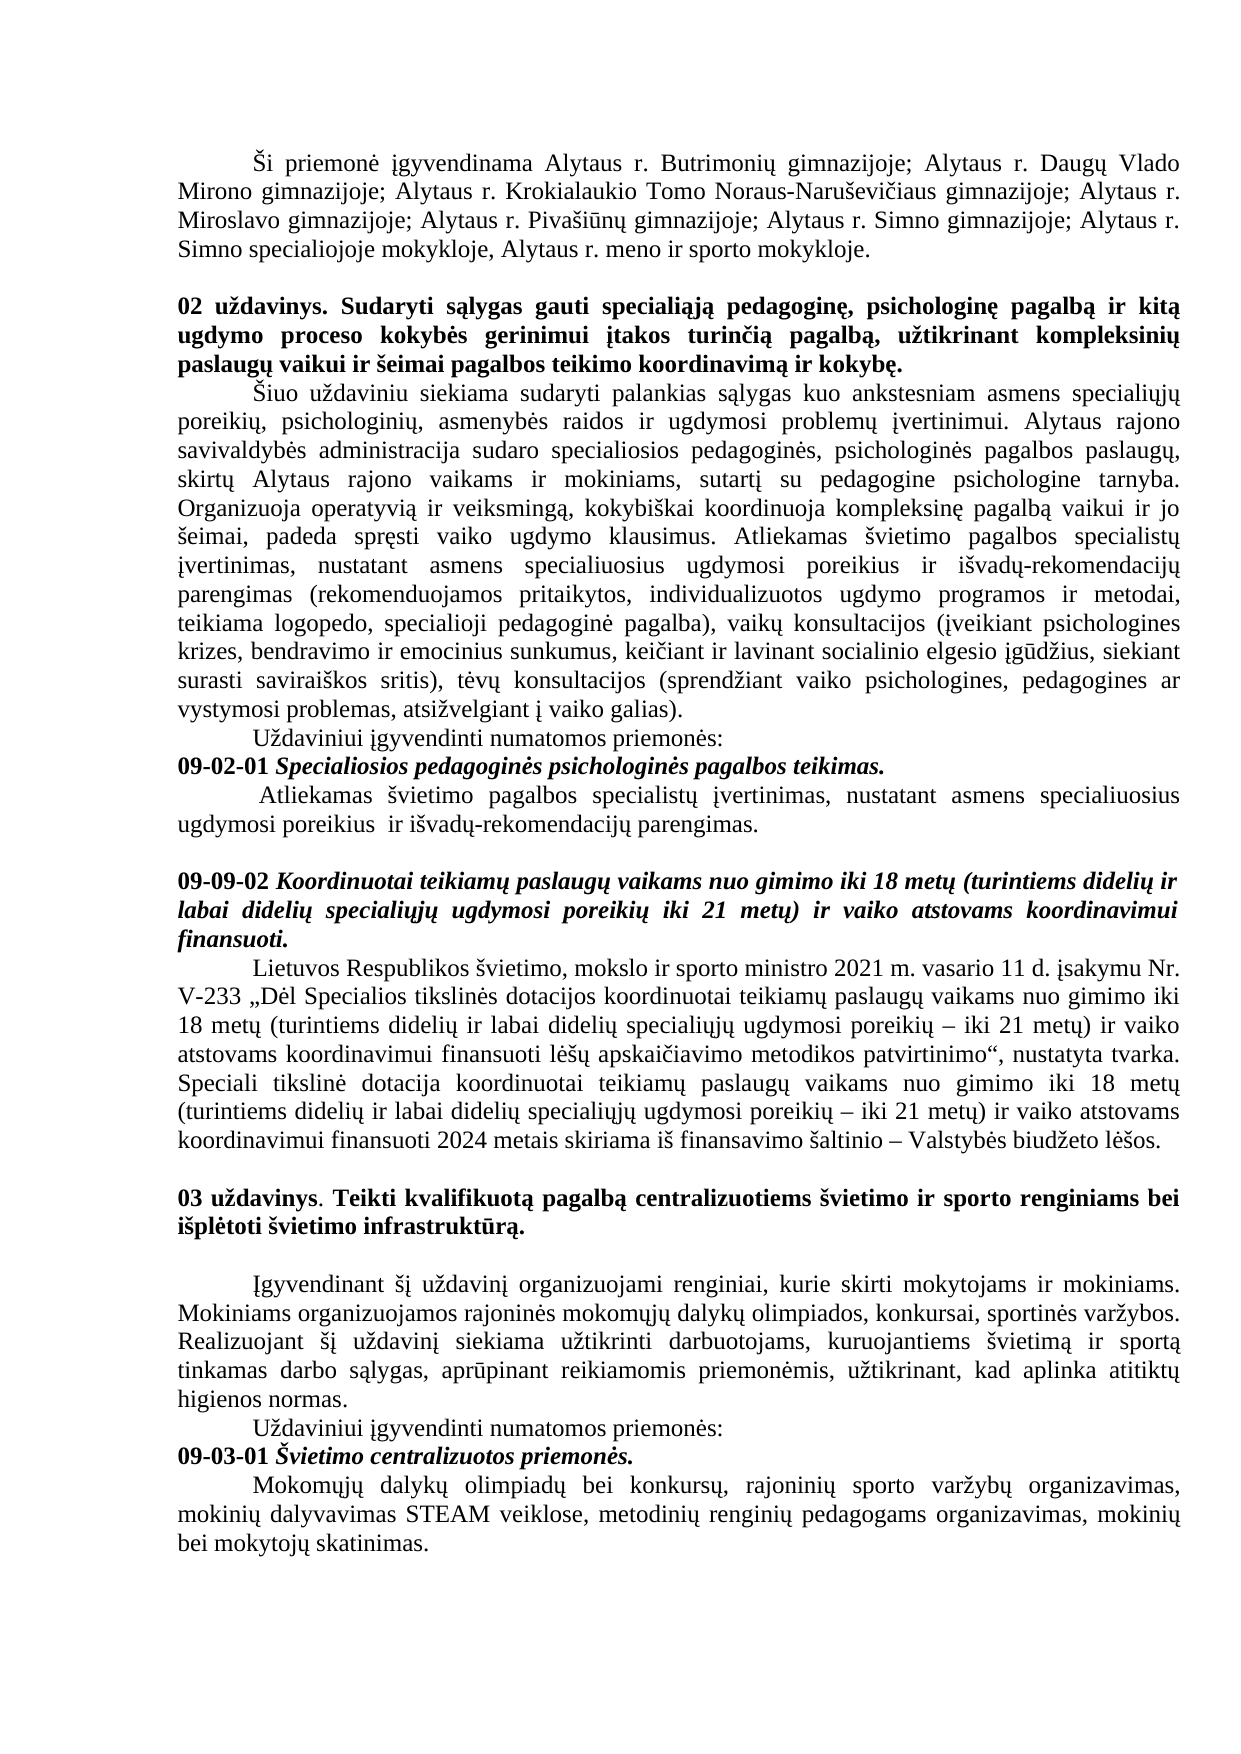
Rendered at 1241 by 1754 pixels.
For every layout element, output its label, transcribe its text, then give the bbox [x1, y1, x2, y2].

text Lietuvos Respublikos švietimo, mokslo ir sporto ministro 2021 m. vasario 11 d. įsakymu Nr. V-233 „Dėl Specialios tikslinės dotacijos koordinuotai teikiamų paslaugų vaikams nuo gimimo iki 18 metų (turintiems didelių ir labai didelių specialiųjų ugdymosi poreikių – iki 21 metų) ir vaiko atstovams koordinavimui finansuoti lėšų apskaičiavimo metodikos patvirtinimo“, nustatyta tvarka. Speciali tikslinė dotacija koordinuotai teikiamų paslaugų vaikams nuo gimimo iki 18 metų (turintiems didelių ir labai didelių specialiųjų ugdymosi poreikių – iki 21 metų) ir vaiko atstovams koordinavimui finansuoti 2024 metais skiriama iš finansavimo šaltinio – Valstybės biudžeto lėšos. [177, 953, 1181, 1154]
text Šiuo uždaviniu siekiama sudaryti palankias sąlygas kuo ankstesniam asmens specialiųjų poreikių, psichologinių, asmenybės raidos ir ugdymosi problemų įvertinimui. Alytaus rajono savivaldybės administracija sudaro specialiosios pedagoginės, psichologinės pagalbos paslaugų, skirtų Alytaus rajono vaikams ir mokiniams, sutartį su pedagogine psichologine tarnyba. Organizuoja operatyvią ir veiksmingą, kokybiškai koordinuoja kompleksinę pagalbą vaikui ir jo šeimai, padeda spręsti vaiko ugdymo klausimus. Atliekamas švietimo pagalbos specialistų įvertinimas, nustatant asmens specialiuosius ugdymosi poreikius ir išvadų-rekomendacijų parengimas (rekomenduojamos pritaikytos, individualizuotos ugdymo programos ir metodai, teikiama logopedo, specialioji pedagoginė pagalba), vaikų konsultacijos (įveikiant psichologines krizes, bendravimo ir emocinius sunkumus, keičiant ir lavinant socialinio elgesio įgūdžius, siekiant surasti saviraiškos sritis), tėvų konsultacijos (sprendžiant vaiko psichologines, pedagogines ar vystymosi problemas, atsižvelgiant į vaiko galias). [177, 378, 1181, 723]
text 03 uždavinys. Teikti kvalifikuotą pagalbą centralizuotiems švietimo ir sporto renginiams bei išplėtoti švietimo infrastruktūrą. [177, 1183, 1181, 1240]
text 09-02-01 Specialiosios pedagoginės psichologinės pagalbos teikimas. [177, 751, 1181, 780]
text Uždaviniui įgyvendinti numatomos priemonės: [177, 1413, 1181, 1441]
text 09-09-02 Koordinuotai teikiamų paslaugų vaikams nuo gimimo iki 18 metų (turintiems didelių ir labai didelių specialiųjų ugdymosi poreikių iki 21 metų) ir vaiko atstovams koordinavimui finansuoti. [177, 866, 1181, 953]
text 09-03-01 Švietimo centralizuotos priemonės. [177, 1441, 1181, 1470]
text Įgyvendinant šį uždavinį organizuojami renginiai, kurie skirti mokytojams ir mokiniams. Mokiniams organizuojamos rajoninės mokomųjų dalykų olimpiados, konkursai, sportinės varžybos. Realizuojant šį uždavinį siekiama užtikrinti darbuotojams, kuruojantiems švietimą ir sportą tinkamas darbo sąlygas, aprūpinant reikiamomis priemonėmis, užtikrinant, kad aplinka atitiktų higienos normas. [177, 1269, 1181, 1413]
text Mokomųjų dalykų olimpiadų bei konkursų, rajoninių sporto varžybų organizavimas, mokinių dalyvavimas STEAM veiklose, metodinių renginių pedagogams organizavimas, mokinių bei mokytojų skatinimas. [177, 1470, 1181, 1556]
text 02 uždavinys. Sudaryti sąlygas gauti specialiąją pedagoginę, psichologinę pagalbą ir kitą ugdymo proceso kokybės gerinimui įtakos turinčią pagalbą, užtikrinant kompleksinių paslaugų vaikui ir šeimai pagalbos teikimo koordinavimą ir kokybę. [177, 291, 1181, 378]
text Atliekamas švietimo pagalbos specialistų įvertinimas, nustatant asmens specialiuosius ugdymosi poreikius ir išvadų-rekomendacijų parengimas. [177, 780, 1181, 838]
text Uždaviniui įgyvendinti numatomos priemonės: [177, 723, 1181, 751]
text Ši priemonė įgyvendinama Alytaus r. Butrimonių gimnazijoje; Alytaus r. Daugų Vlado Mirono gimnazijoje; Alytaus r. Krokialaukio Tomo Noraus-Naruševičiaus gimnazijoje; Alytaus r. Miroslavo gimnazijoje; Alytaus r. Pivašiūnų gimnazijoje; Alytaus r. Simno gimnazijoje; Alytaus r. Simno specialiojoje mokykloje, Alytaus r. meno ir sporto mokykloje. [177, 148, 1181, 263]
